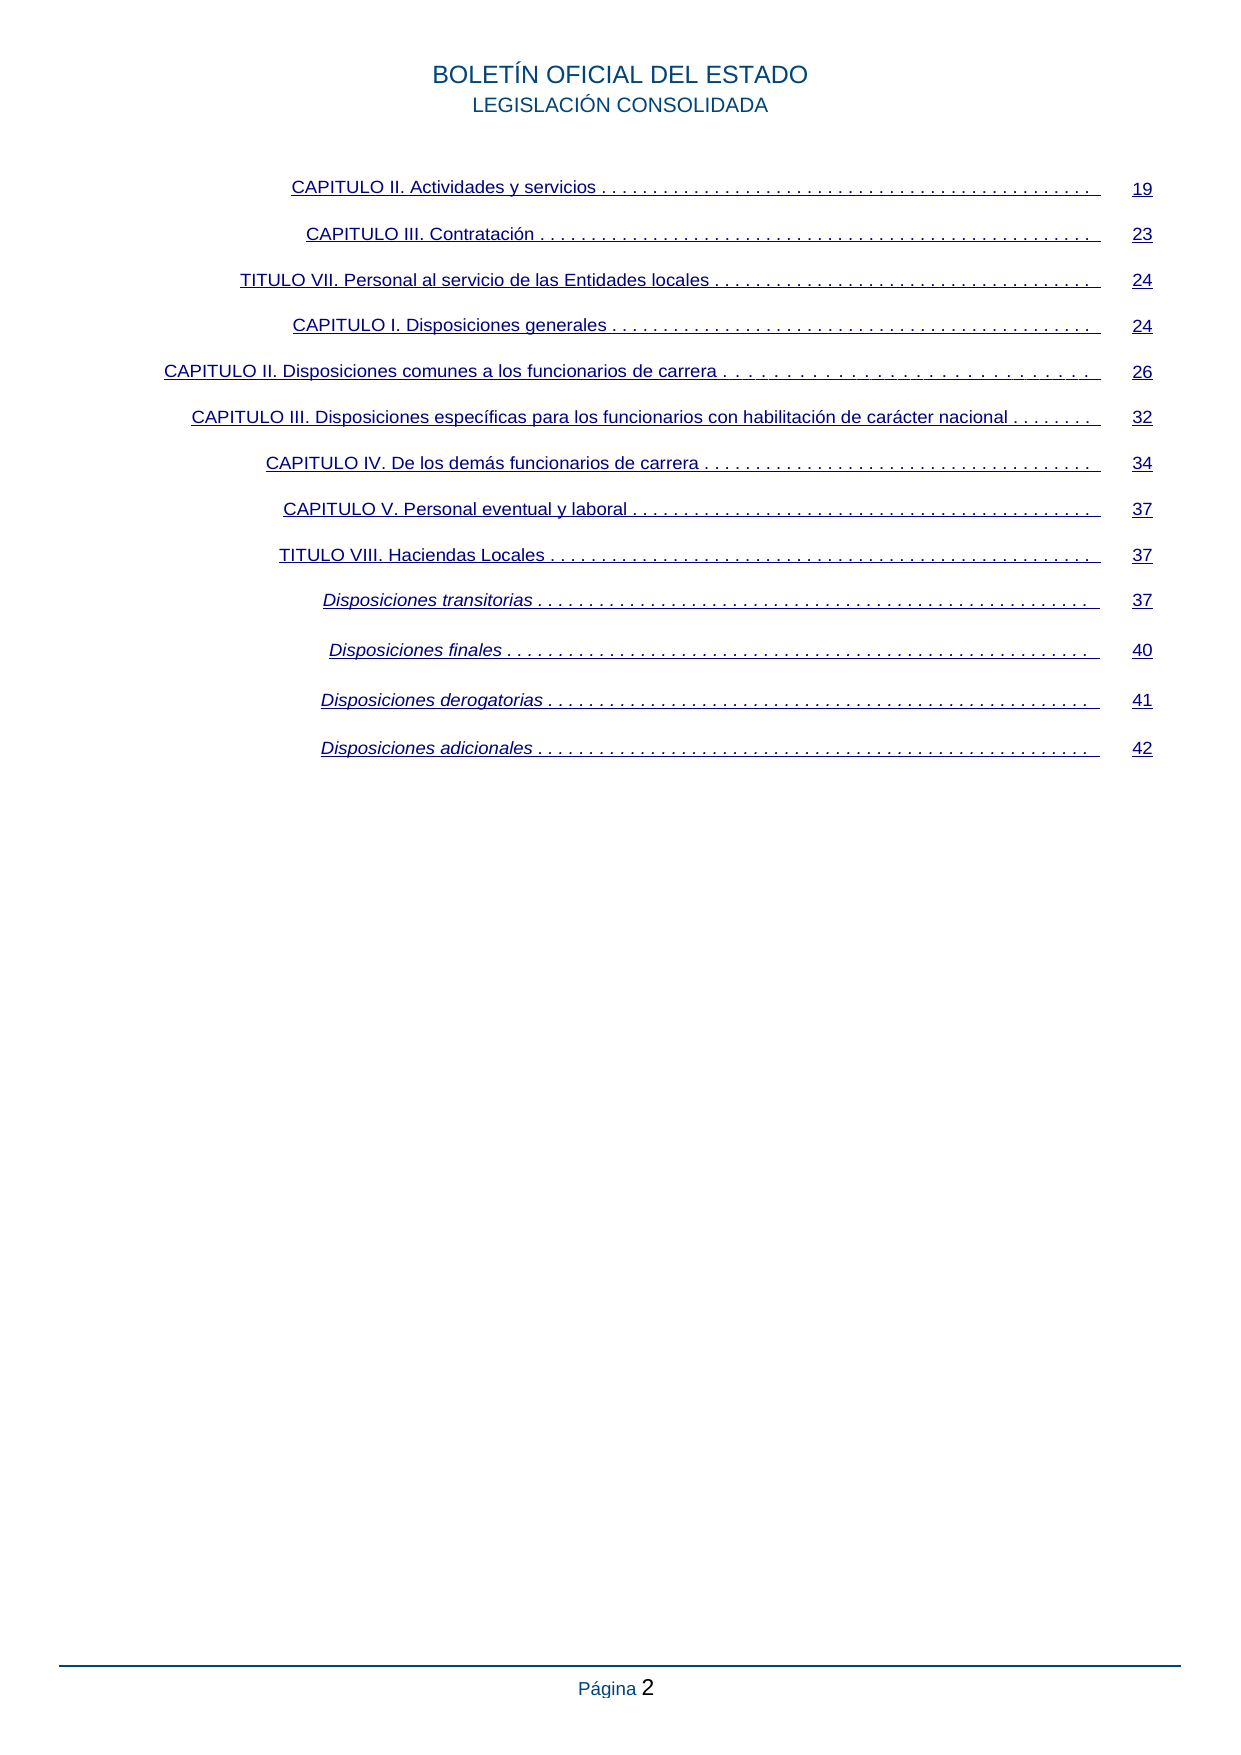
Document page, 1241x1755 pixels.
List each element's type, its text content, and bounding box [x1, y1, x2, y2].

table_cell 40 [1116, 625, 1173, 675]
table_cell 37 [1116, 486, 1173, 532]
table_cell 24 [1116, 303, 1173, 349]
table_cell 41 [1116, 675, 1173, 725]
table_cell 37 [1116, 578, 1173, 625]
table_cell 23 [1116, 211, 1173, 257]
table_cell 37 [1116, 532, 1173, 578]
table_cell Disposiciones transitorias . . . . . . . . . . . . . . . . . . . . . . . . . . . . . . . . . . . . . . . . . . . . . . . . . . . . . . [151, 578, 1116, 625]
table_cell CAPITULO V. Personal eventual y laboral . . . . . . . . . . . . . . . . . . . . . . . . . . . . . . . . . . . . . . . . . . . . . [151, 486, 1116, 532]
table_cell Disposiciones adicionales . . . . . . . . . . . . . . . . . . . . . . . . . . . . . . . . . . . . . . . . . . . . . . . . . . . . . . [151, 725, 1116, 761]
table_header 19 [1116, 178, 1173, 211]
table_cell TITULO VII. Personal al servicio de las Entidades locales . . . . . . . . . . . . . . . . . . . . . . . . . . . . . . . . . . . . . [151, 257, 1116, 303]
table_cell Disposiciones derogatorias . . . . . . . . . . . . . . . . . . . . . . . . . . . . . . . . . . . . . . . . . . . . . . . . . . . . . [151, 675, 1116, 725]
table_cell 26 [1116, 349, 1173, 394]
table_cell CAPITULO I. Disposiciones generales . . . . . . . . . . . . . . . . . . . . . . . . . . . . . . . . . . . . . . . . . . . . . . . [151, 303, 1116, 349]
table_cell 24 [1116, 257, 1173, 303]
table_cell CAPITULO III. Contratación . . . . . . . . . . . . . . . . . . . . . . . . . . . . . . . . . . . . . . . . . . . . . . . . . . . . . . [151, 211, 1116, 257]
table_cell 42 [1116, 725, 1173, 761]
table_cell CAPITULO IV. De los demás funcionarios de carrera . . . . . . . . . . . . . . . . . . . . . . . . . . . . . . . . . . . . . . [151, 440, 1116, 486]
table_cell Disposiciones finales . . . . . . . . . . . . . . . . . . . . . . . . . . . . . . . . . . . . . . . . . . . . . . . . . . . . . . . . . [151, 625, 1116, 675]
table_cell CAPITULO III. Disposiciones específicas para los funcionarios con habilitación de carácter nacional . . . . . . . . [151, 395, 1116, 440]
table_cell 32 [1116, 395, 1173, 440]
table_cell CAPITULO II. Disposiciones comunes a los funcionarios de carrera . . . . . . . . . . . . . . . . . . . . . . . . . . . . . [151, 349, 1116, 394]
table_header CAPITULO II. Actividades y servicios . . . . . . . . . . . . . . . . . . . . . . . . . . . . . . . . . . . . . . . . . . . . . . . . [151, 178, 1116, 211]
table_cell 34 [1116, 440, 1173, 486]
table_cell TITULO VIII. Haciendas Locales . . . . . . . . . . . . . . . . . . . . . . . . . . . . . . . . . . . . . . . . . . . . . . . . . . . . . [151, 532, 1116, 578]
